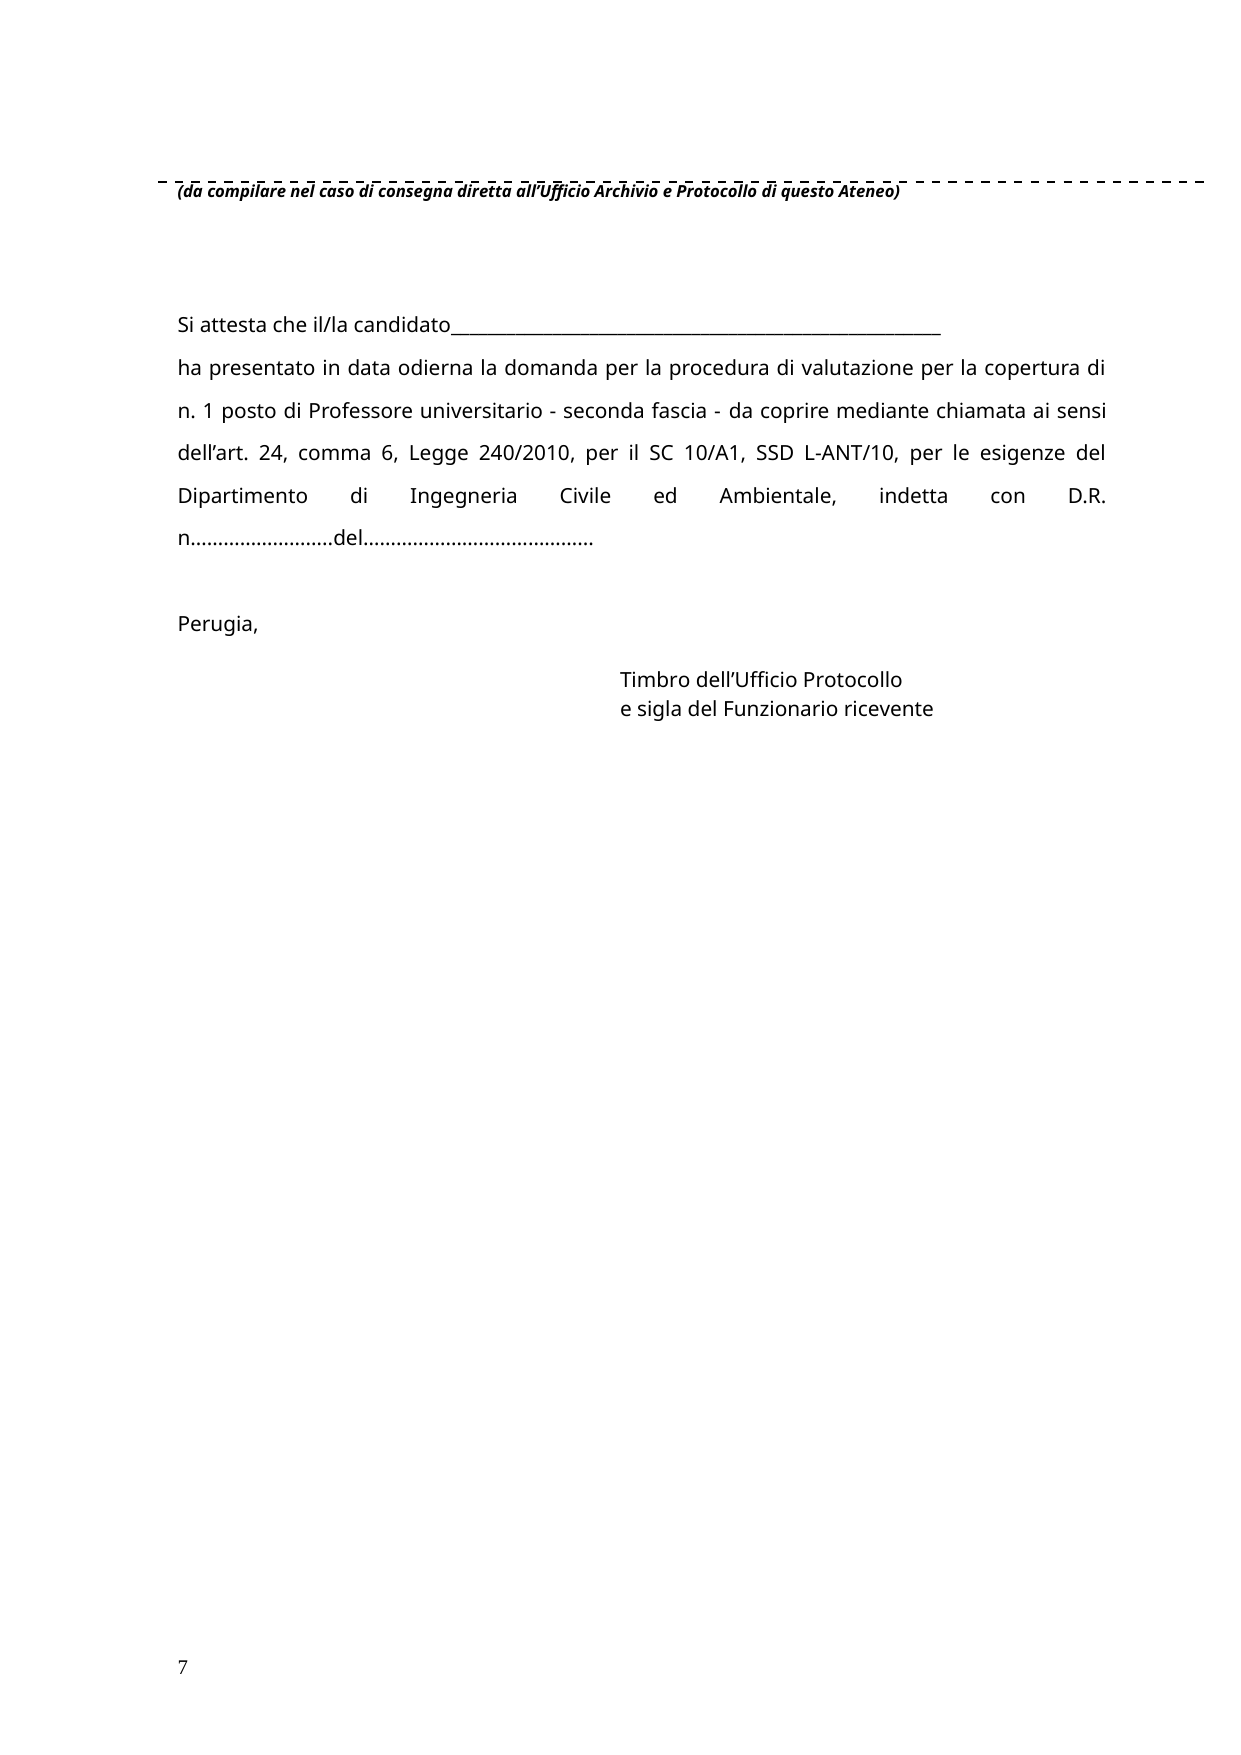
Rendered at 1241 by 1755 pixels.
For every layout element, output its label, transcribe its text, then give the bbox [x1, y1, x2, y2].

text Timbro dell’Ufficio Protocollo [177, 666, 1107, 694]
text Si attesta che il/la candidato_____________________________________________________ [177, 311, 1107, 339]
text Perugia, [177, 609, 1107, 637]
text e sigla del Funzionario ricevente [177, 694, 1107, 722]
text ha presentato in data odierna la domanda per la procedura di valutazione per la copertura di n. 1 posto di Professore universitario - seconda fascia - da coprire mediante chiamata ai sensi dell’art. 24, comma 6, Legge 240/2010, per il SC 10/A1, SSD L-ANT/10, per le esigenze del Dipartimento di Ingegneria Civile ed Ambientale, indetta con D.R. n……………………..del…………………………………... [177, 353, 1107, 552]
text (da compilare nel caso di consegna diretta all’Ufficio Archivio e Protocollo di questo Ateneo) [177, 180, 1107, 203]
